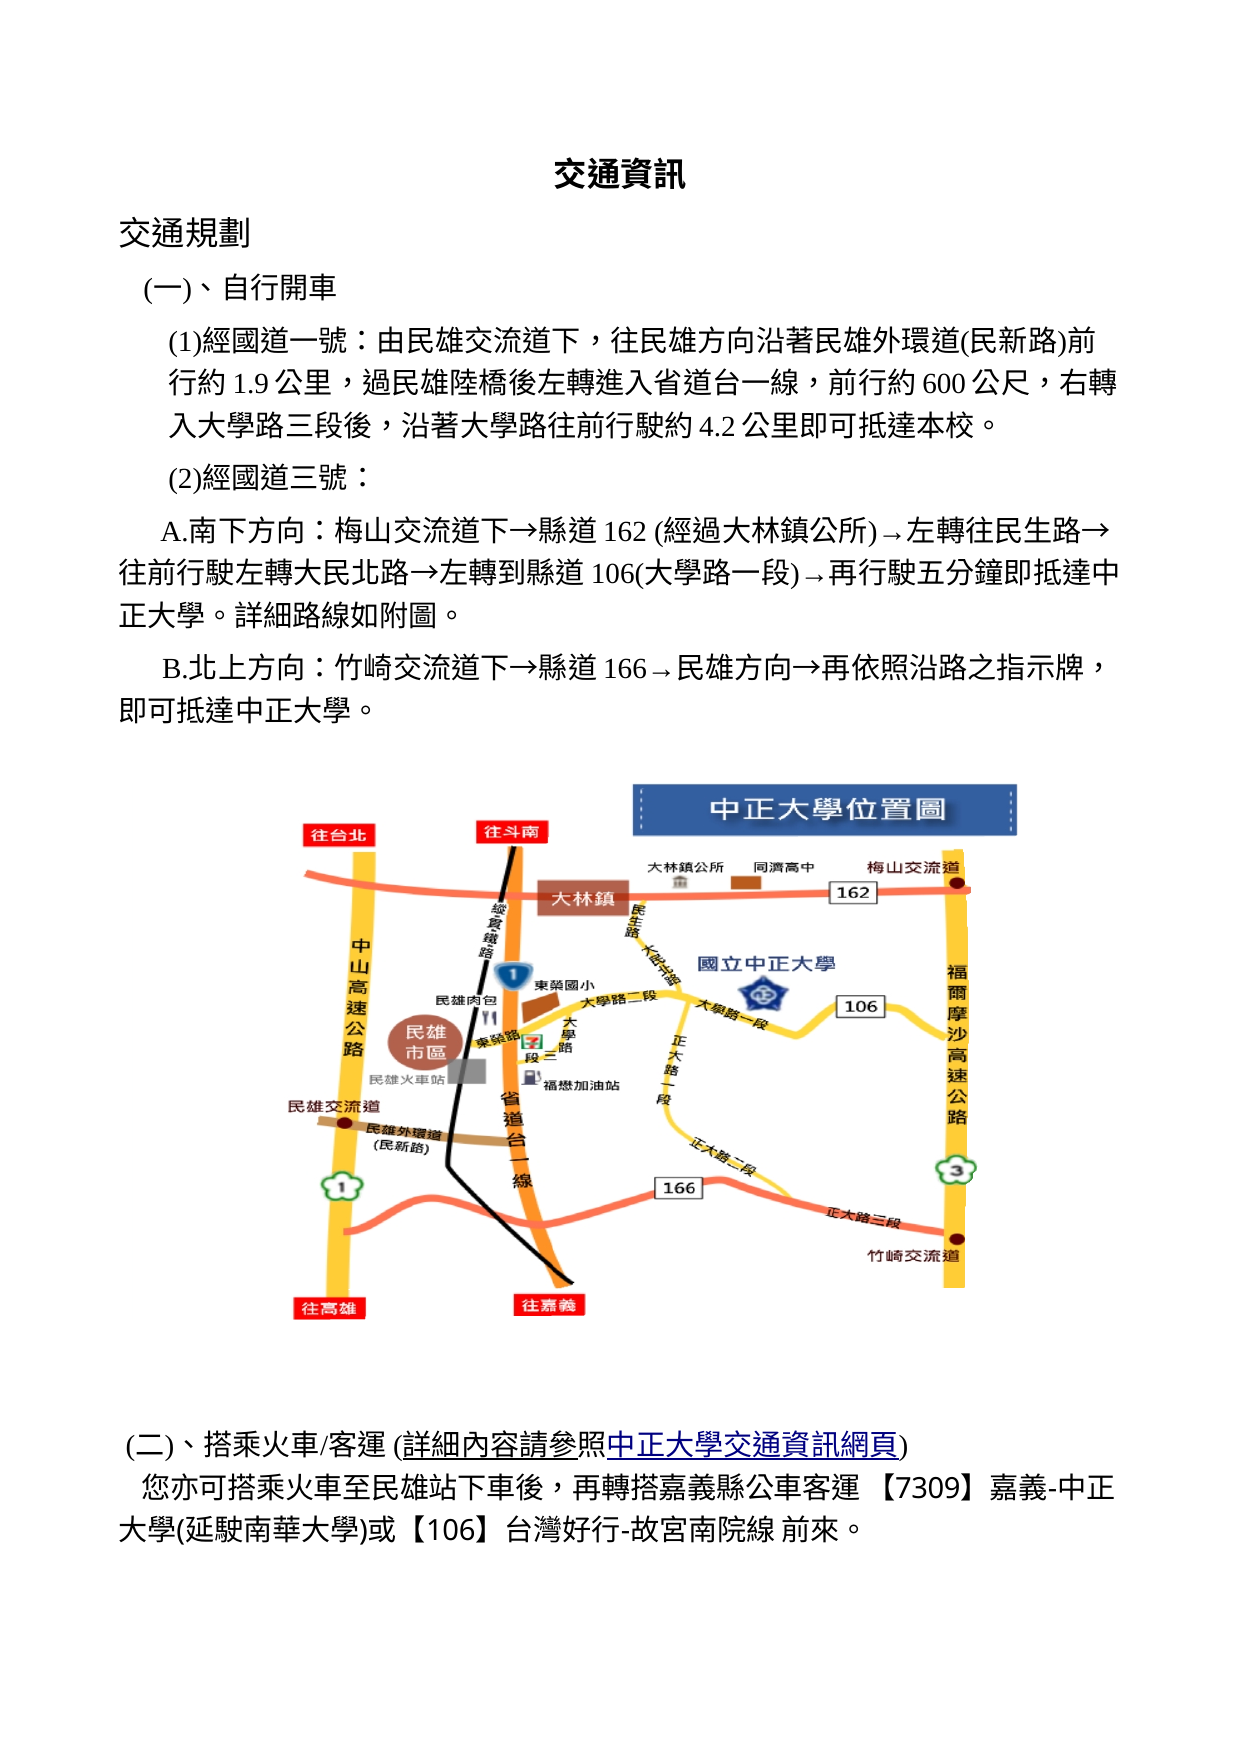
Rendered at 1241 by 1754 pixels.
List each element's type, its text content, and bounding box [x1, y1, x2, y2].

text (一)、自行開車 [143, 265, 1122, 307]
text (1)經國道一號：由民雄交流道下，往民雄方向沿著民雄外環道(民新路)前行約1.9公里，過民雄陸橋後左轉進入省道台一線，前行約600公尺，右轉入大學路三段後，沿著大學路往前行駛約4.2公里即可抵達本校。 [168, 318, 1122, 444]
text A.南下方向：梅山交流道下→縣道162 (經過大林鎮公所)→左轉往民生路→往前行駛左轉大民北路→左轉到縣道106(大學路一段)→再行駛五分鐘即抵達中正大學。詳細路線如附圖。 [118, 508, 1122, 634]
text (2)經國道三號： [168, 455, 1122, 497]
text (二)、搭乘火車/客運 (詳細內容請參照中正大學交通資訊網頁) [118, 1393, 1122, 1436]
text 您亦可搭乘火車至民雄站下車後，再轉搭嘉義縣公車客運 【7309】嘉義-中正大學(延駛南華大學)或【106】台灣好行-故宮南院線 前來。 [118, 1436, 1122, 1520]
text B.北上方向：竹崎交流道下→縣道166→民雄方向→再依照沿路之指示牌，即可抵達中正大學。 [118, 645, 1122, 729]
text 交通規劃 [118, 206, 1122, 254]
text 交通資訊 [118, 148, 1122, 196]
